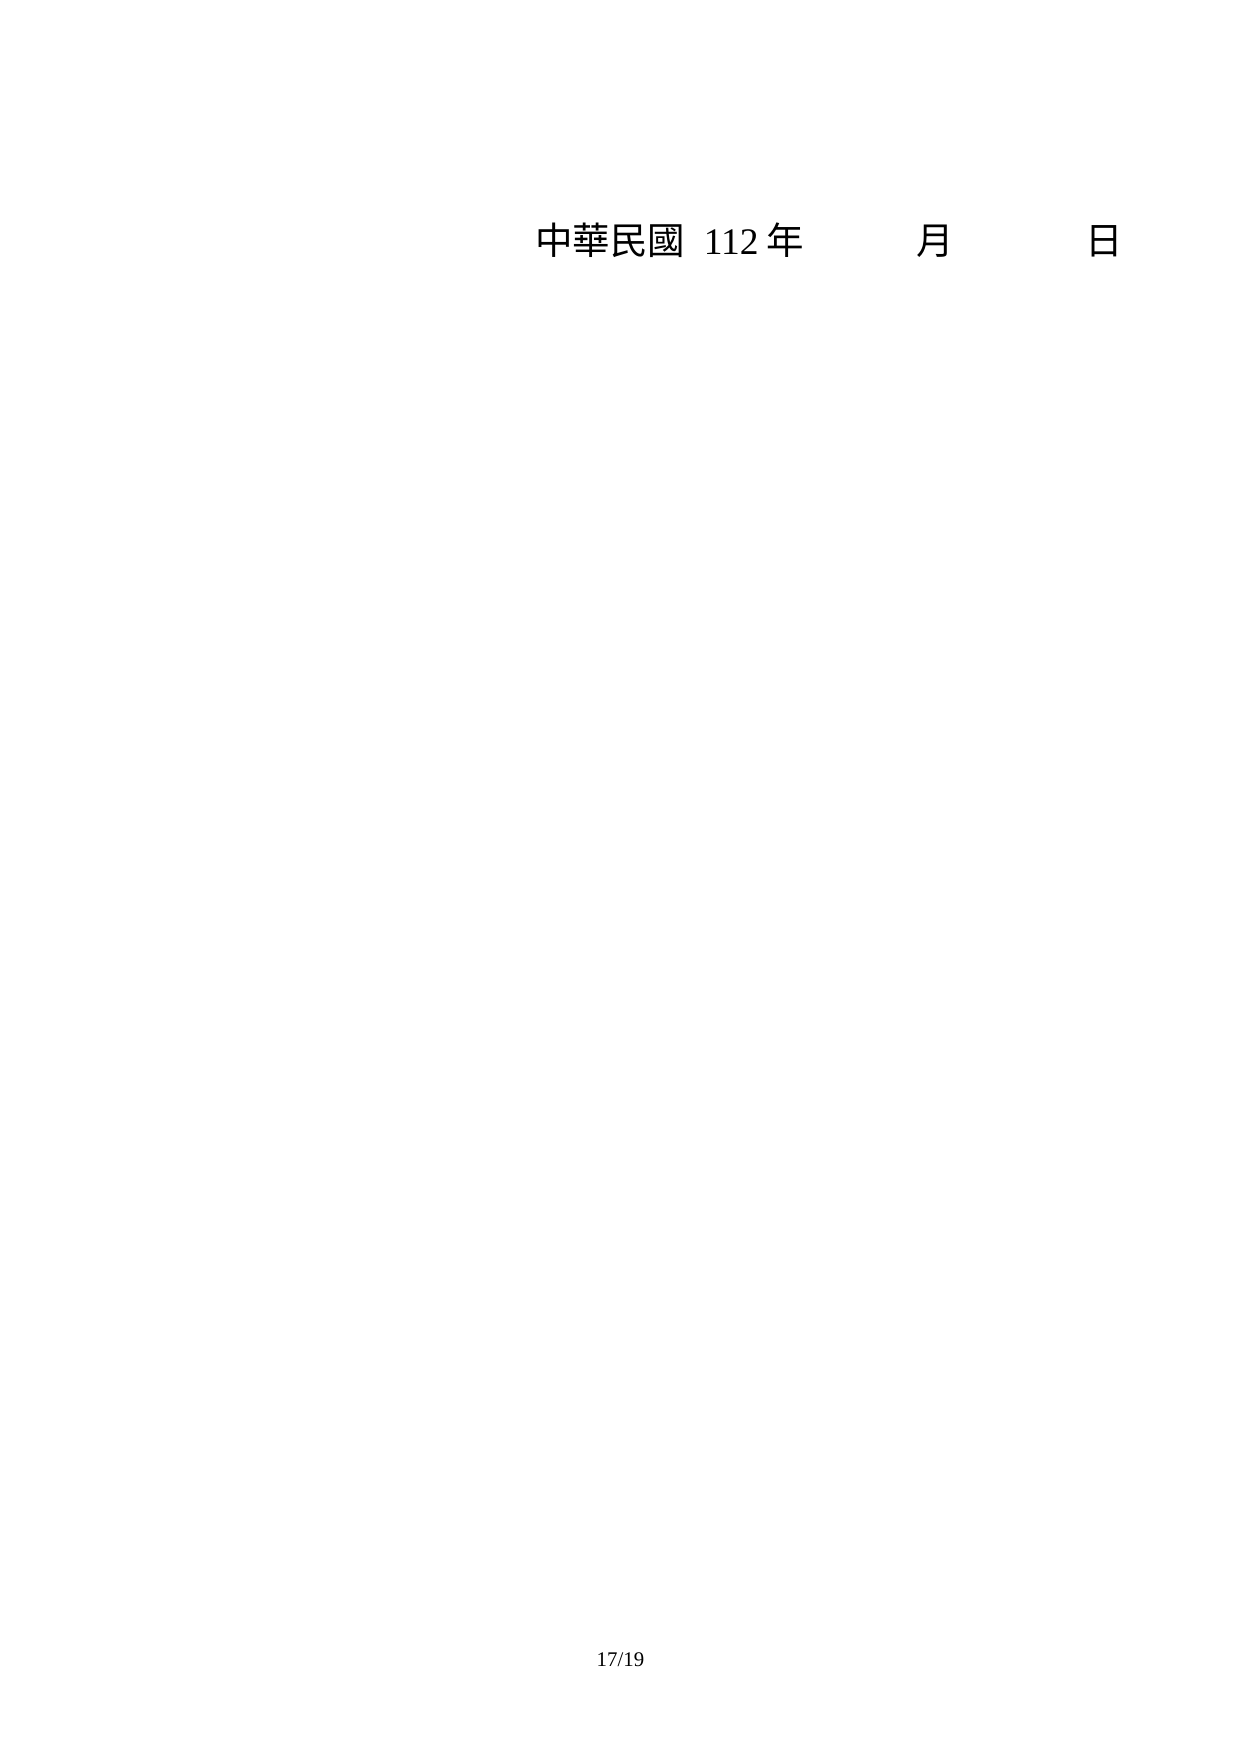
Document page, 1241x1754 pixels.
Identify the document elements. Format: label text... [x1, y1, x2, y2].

text 中華民國 112年 月 日 [118, 197, 1122, 259]
